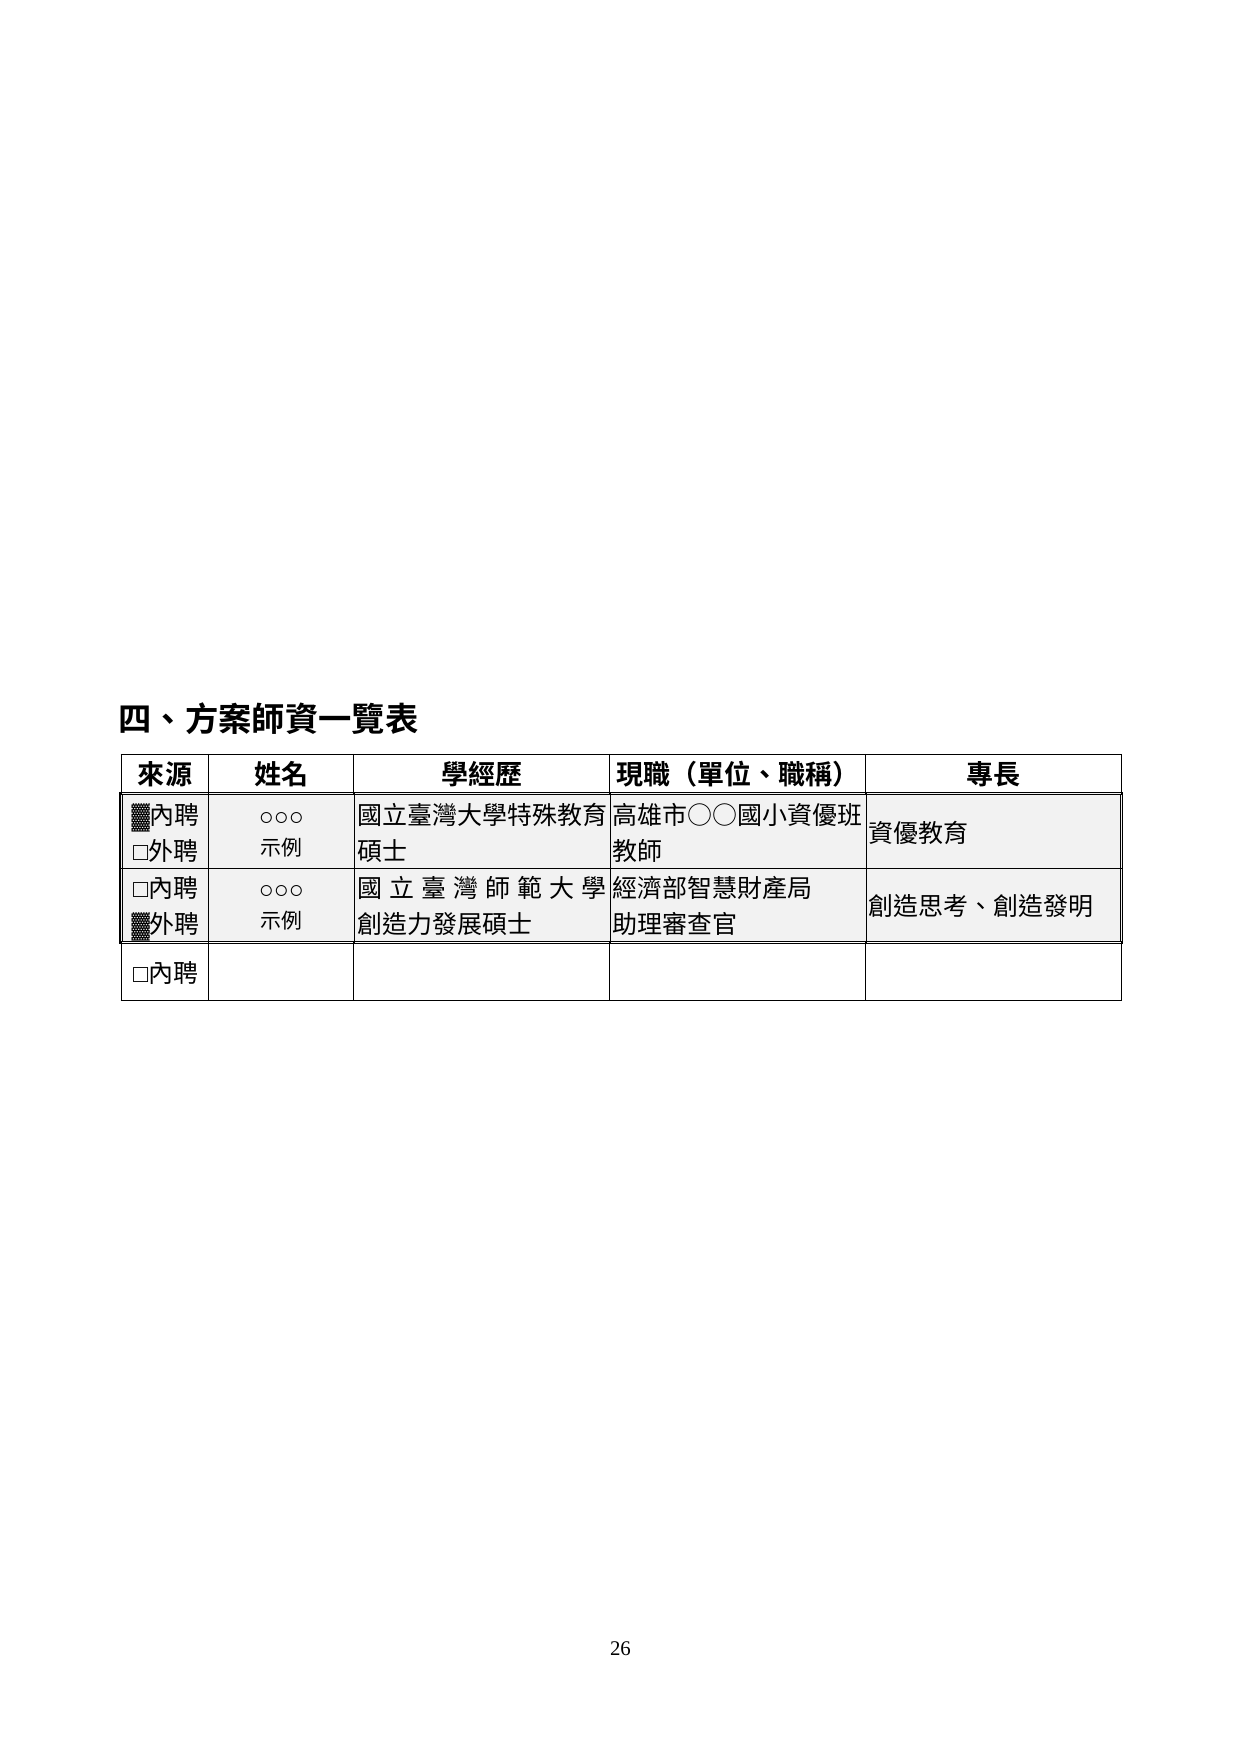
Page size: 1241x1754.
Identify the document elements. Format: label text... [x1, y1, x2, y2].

table_header 學經歷 [354, 755, 609, 792]
table_cell 高雄市○○國小資優班教師 [611, 795, 866, 868]
table_header 專長 [866, 755, 1121, 792]
table_cell 國立臺灣師範大學 創造力發展碩士 [355, 869, 610, 941]
table_cell ○○○ 示例 [209, 795, 354, 868]
table_cell □內聘 ▓外聘 [123, 869, 208, 941]
text 四、方案師資一覽表 [118, 691, 1122, 741]
table_cell 資優教育 [867, 795, 1120, 868]
table_header 姓名 [209, 755, 353, 792]
table_header 來源 [122, 755, 208, 792]
table_cell [610, 944, 865, 1000]
table_cell □內聘 [122, 944, 208, 1000]
table_cell 國立臺灣大學特殊教育碩士 [355, 795, 610, 868]
table_cell 創造思考、創造發明 [867, 869, 1120, 941]
table_cell ▓內聘 □外聘 [123, 795, 208, 868]
table_cell 經濟部智慧財產局 助理審查官 [611, 869, 866, 941]
table_cell [866, 944, 1121, 1000]
table_cell ○○○ 示例 [209, 869, 354, 941]
table_header 現職（單位、職稱） [610, 755, 865, 792]
table_cell [209, 944, 353, 1000]
table_cell [354, 944, 609, 1000]
